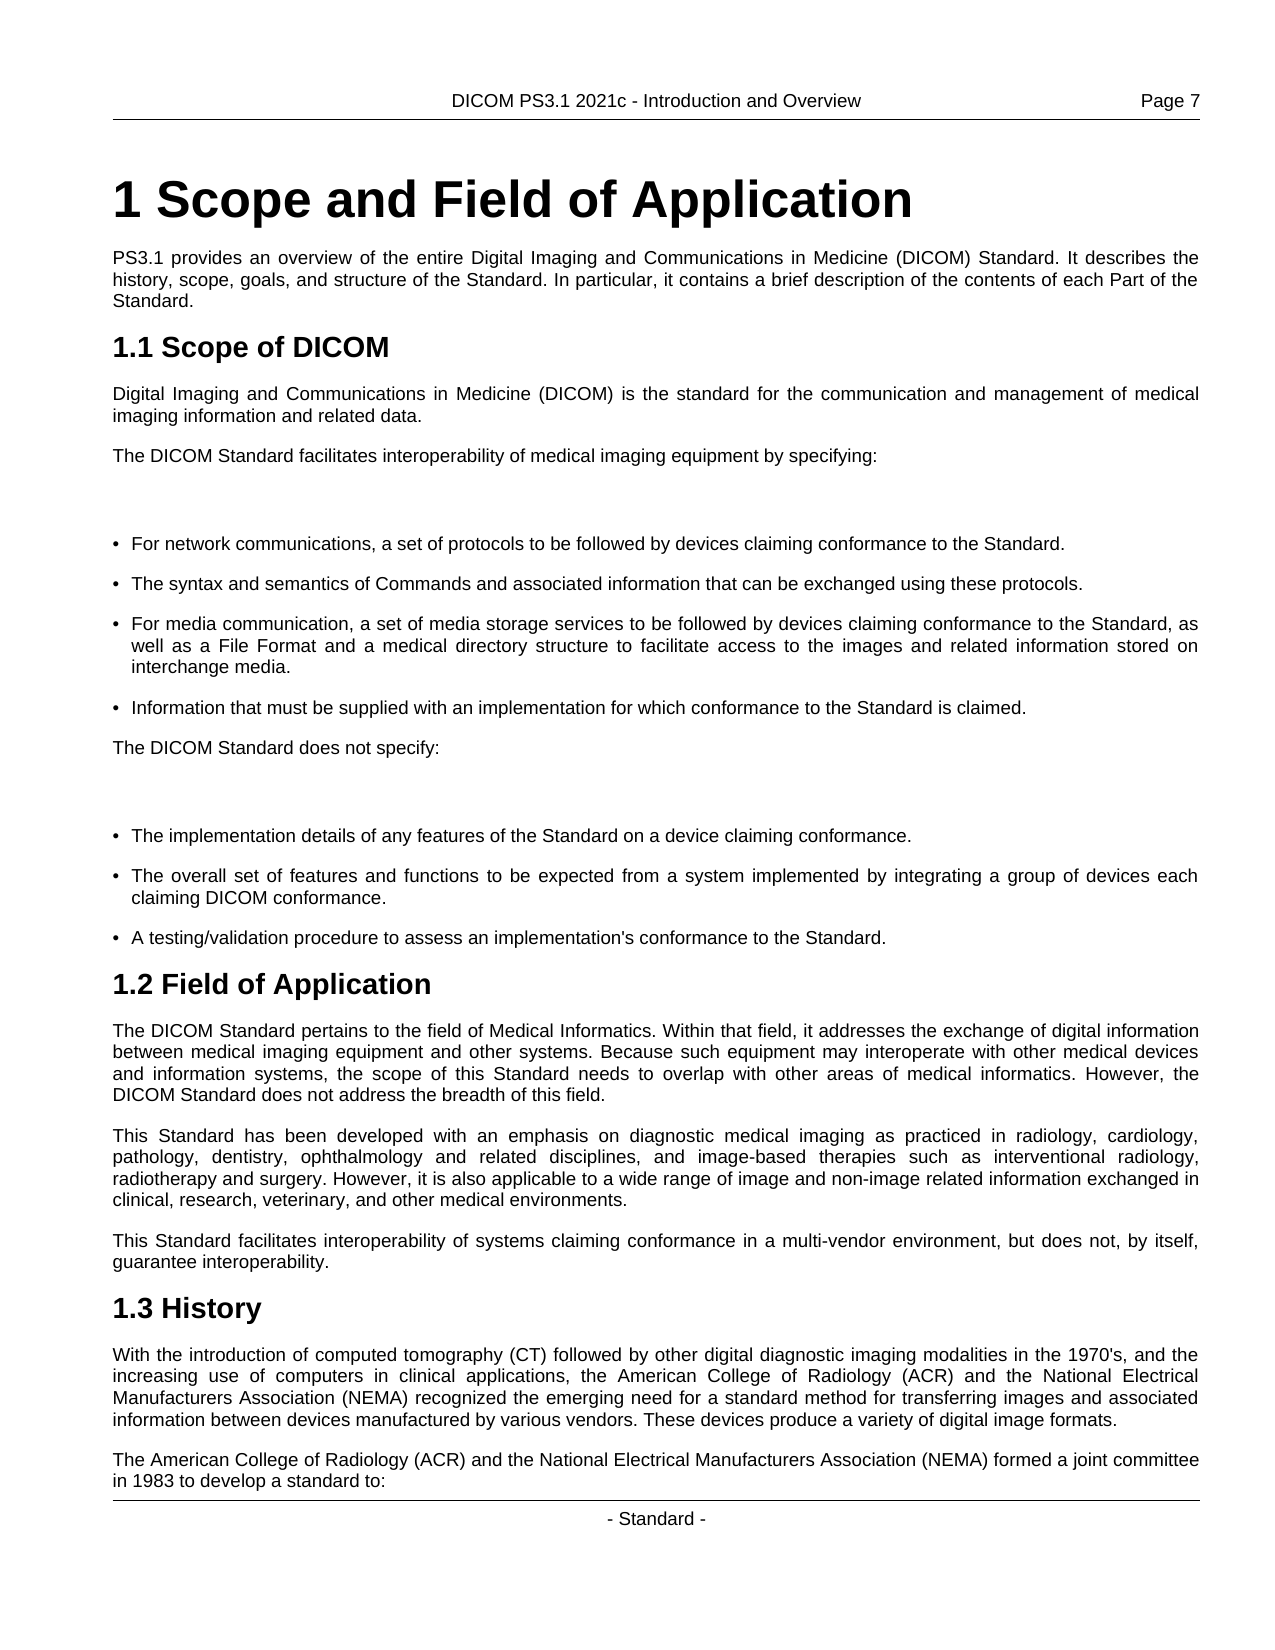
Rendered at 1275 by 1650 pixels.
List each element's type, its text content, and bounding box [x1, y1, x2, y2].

text • The syntax and semantics of Commands and associated information that can be exchanged using these protocols. [112, 573, 1200, 594]
text This Standard facilitates interoperability of systems claiming conformance in a multi-vendor environment, but does not, by itself, guarantee interoperability. [112, 1229, 1200, 1273]
text With the introduction of computed tomography (CT) followed by other digital diagnostic imaging modalities in the 1970's, and the increasing use of computers in clinical applications, the American College of Radiology (ACR) and the National Electrical Manufacturers Association (NEMA) recognized the emerging need for a standard method for transferring images and associated information between devices manufactured by various vendors. These devices produce a variety of digital image formats. [112, 1344, 1200, 1430]
text PS3.1 provides an overview of the entire Digital Imaging and Communications in Medicine (DICOM) Standard. It describes the history, scope, goals, and structure of the Standard. In particular, it contains a brief description of the contents of each Part of the Standard. [112, 247, 1200, 312]
text 1.2 Field of Application [112, 967, 1200, 1001]
text 1.3 History [112, 1291, 1200, 1325]
text • The overall set of features and functions to be expected from a system implemented by integrating a group of devices each claiming DICOM conformance. [112, 865, 1200, 908]
text • The implementation details of any features of the Standard on a device claiming conformance. [112, 825, 1200, 846]
text 1.1 Scope of DICOM [112, 331, 1200, 364]
text Digital Imaging and Communications in Medicine (DICOM) is the standard for the communication and management of medical imaging information and related data. [112, 383, 1200, 426]
text The DICOM Standard facilitates interoperability of medical imaging equipment by specifying: [112, 445, 1200, 466]
text • Information that must be supplied with an implementation for which conformance to the Standard is claimed. [112, 697, 1200, 718]
text The American College of Radiology (ACR) and the National Electrical Manufacturers Association (NEMA) formed a joint committee in 1983 to develop a standard to: [112, 1449, 1200, 1492]
text • A testing/validation procedure to assess an implementation's conformance to the Standard. [112, 927, 1200, 948]
text 1 Scope and Field of Application [112, 169, 1200, 228]
text The DICOM Standard does not specify: [112, 737, 1200, 758]
text • For media communication, a set of media storage services to be followed by devices claiming conformance to the Standard, as well as a File Format and a medical directory structure to facilitate access to the images and related information stored on interchange media. [112, 613, 1200, 678]
text • For network communications, a set of protocols to be followed by devices claiming conformance to the Standard. [112, 532, 1200, 554]
text This Standard has been developed with an emphasis on diagnostic medical imaging as practiced in radiology, cardiology, pathology, dentistry, ophthalmology and related disciplines, and image-based therapies such as interventional radiology, radiotherapy and surgery. However, it is also applicable to a wide range of image and non-image related information exchanged in clinical, research, veterinary, and other medical environments. [112, 1124, 1200, 1211]
text The DICOM Standard pertains to the field of Medical Informatics. Within that field, it addresses the exchange of digital information between medical imaging equipment and other systems. Because such equipment may interoperate with other medical devices and information systems, the scope of this Standard needs to overlap with other areas of medical informatics. However, the DICOM Standard does not address the breadth of this field. [112, 1019, 1200, 1106]
